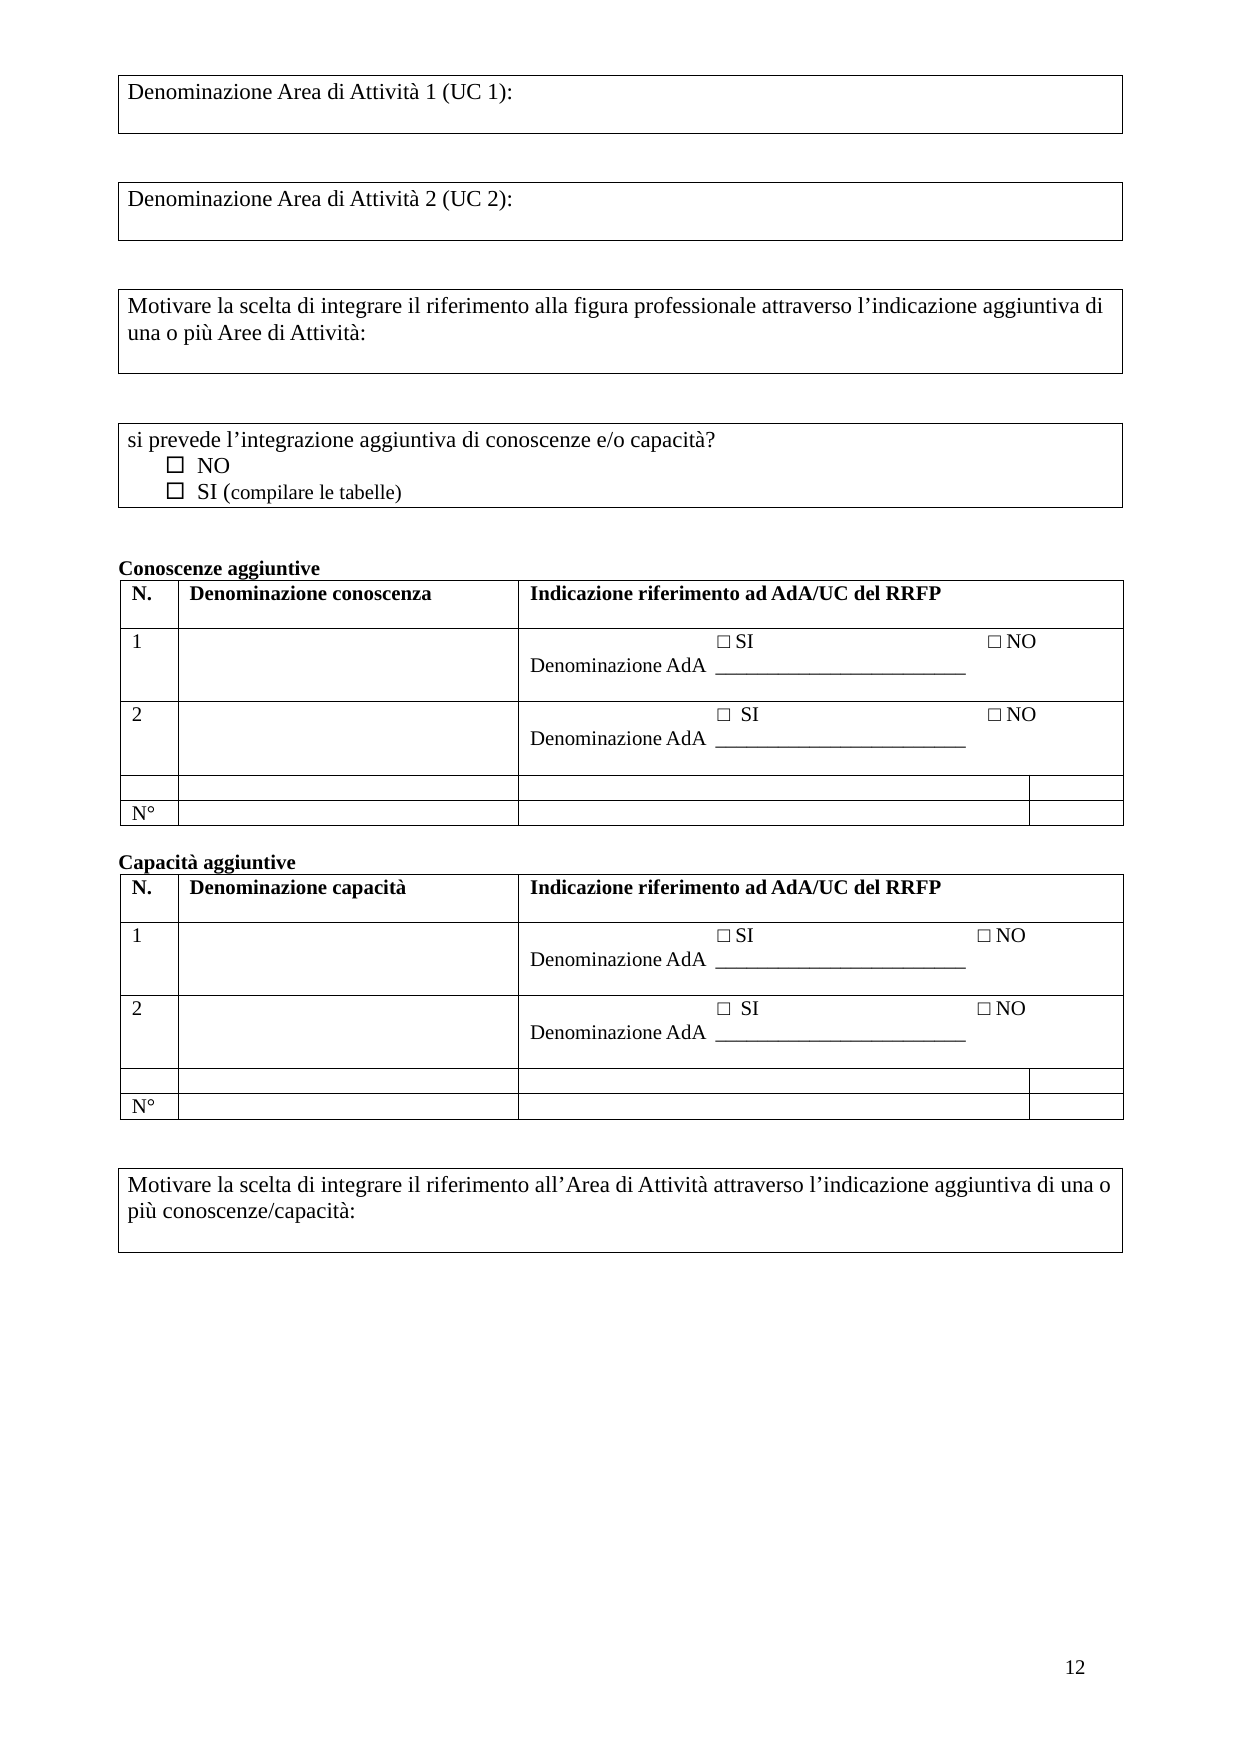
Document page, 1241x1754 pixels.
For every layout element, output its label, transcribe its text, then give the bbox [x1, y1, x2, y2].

table_cell [179, 801, 518, 825]
table_header N. [121, 581, 178, 628]
table_cell [179, 702, 518, 774]
table_cell [179, 1094, 518, 1118]
subtitle  NO [119, 449, 1122, 475]
subtitle si prevede l’integrazione aggiuntiva di conoscenze e/o capacità? [119, 424, 1122, 449]
text Capacità aggiuntive [118, 850, 1123, 874]
table_header Denominazione capacità [179, 875, 518, 922]
subtitle Denominazione Area di Attività 2 (UC 2): [119, 183, 1122, 212]
table_cell [519, 1069, 1029, 1093]
table_cell [1030, 776, 1123, 799]
subtitle  SI (compilare le tabelle) [119, 475, 1122, 507]
text Conoscenze aggiuntive [118, 556, 1123, 580]
table_cell □ SI □ NO Denominazione AdA ________________________ [519, 629, 1123, 701]
table_cell 1 [121, 629, 178, 701]
table_cell [1030, 1069, 1123, 1093]
table_header Indicazione riferimento ad AdA/UC del RRFP [519, 875, 1123, 922]
table_cell 1 [121, 923, 178, 995]
table_cell [179, 996, 518, 1068]
table_cell N° [121, 1094, 178, 1118]
table_cell [519, 1094, 1029, 1118]
table_cell N° [121, 801, 178, 825]
table_cell [1030, 801, 1123, 825]
table_header N. [121, 875, 178, 922]
table_cell [179, 1069, 518, 1093]
table_cell □ SI □ NO Denominazione AdA ________________________ [519, 923, 1123, 995]
table_cell [121, 776, 178, 799]
table_cell [121, 1069, 178, 1093]
table_cell [519, 801, 1029, 825]
table_cell 2 [121, 996, 178, 1068]
table_cell [179, 923, 518, 995]
table_header Indicazione riferimento ad AdA/UC del RRFP [519, 581, 1123, 628]
text Motivare la scelta di integrare il riferimento all’Area di Attività attraverso l’indicazione aggiuntiva di una o più conoscenze/capacità: [119, 1169, 1122, 1223]
table_header Denominazione conoscenza [179, 581, 518, 628]
text Motivare la scelta di integrare il riferimento alla figura professionale attraverso l’indicazione aggiuntiva di una o più Aree di Attività: [119, 290, 1122, 345]
table_cell □ SI □ NO Denominazione AdA ________________________ [519, 702, 1123, 774]
table_cell □ SI □ NO Denominazione AdA ________________________ [519, 996, 1123, 1068]
table_cell [179, 629, 518, 701]
table_cell [519, 776, 1029, 799]
table_cell [1030, 1094, 1123, 1118]
table_cell 2 [121, 702, 178, 774]
table_cell [179, 776, 518, 799]
subtitle Denominazione Area di Attività 1 (UC 1): [119, 76, 1122, 104]
